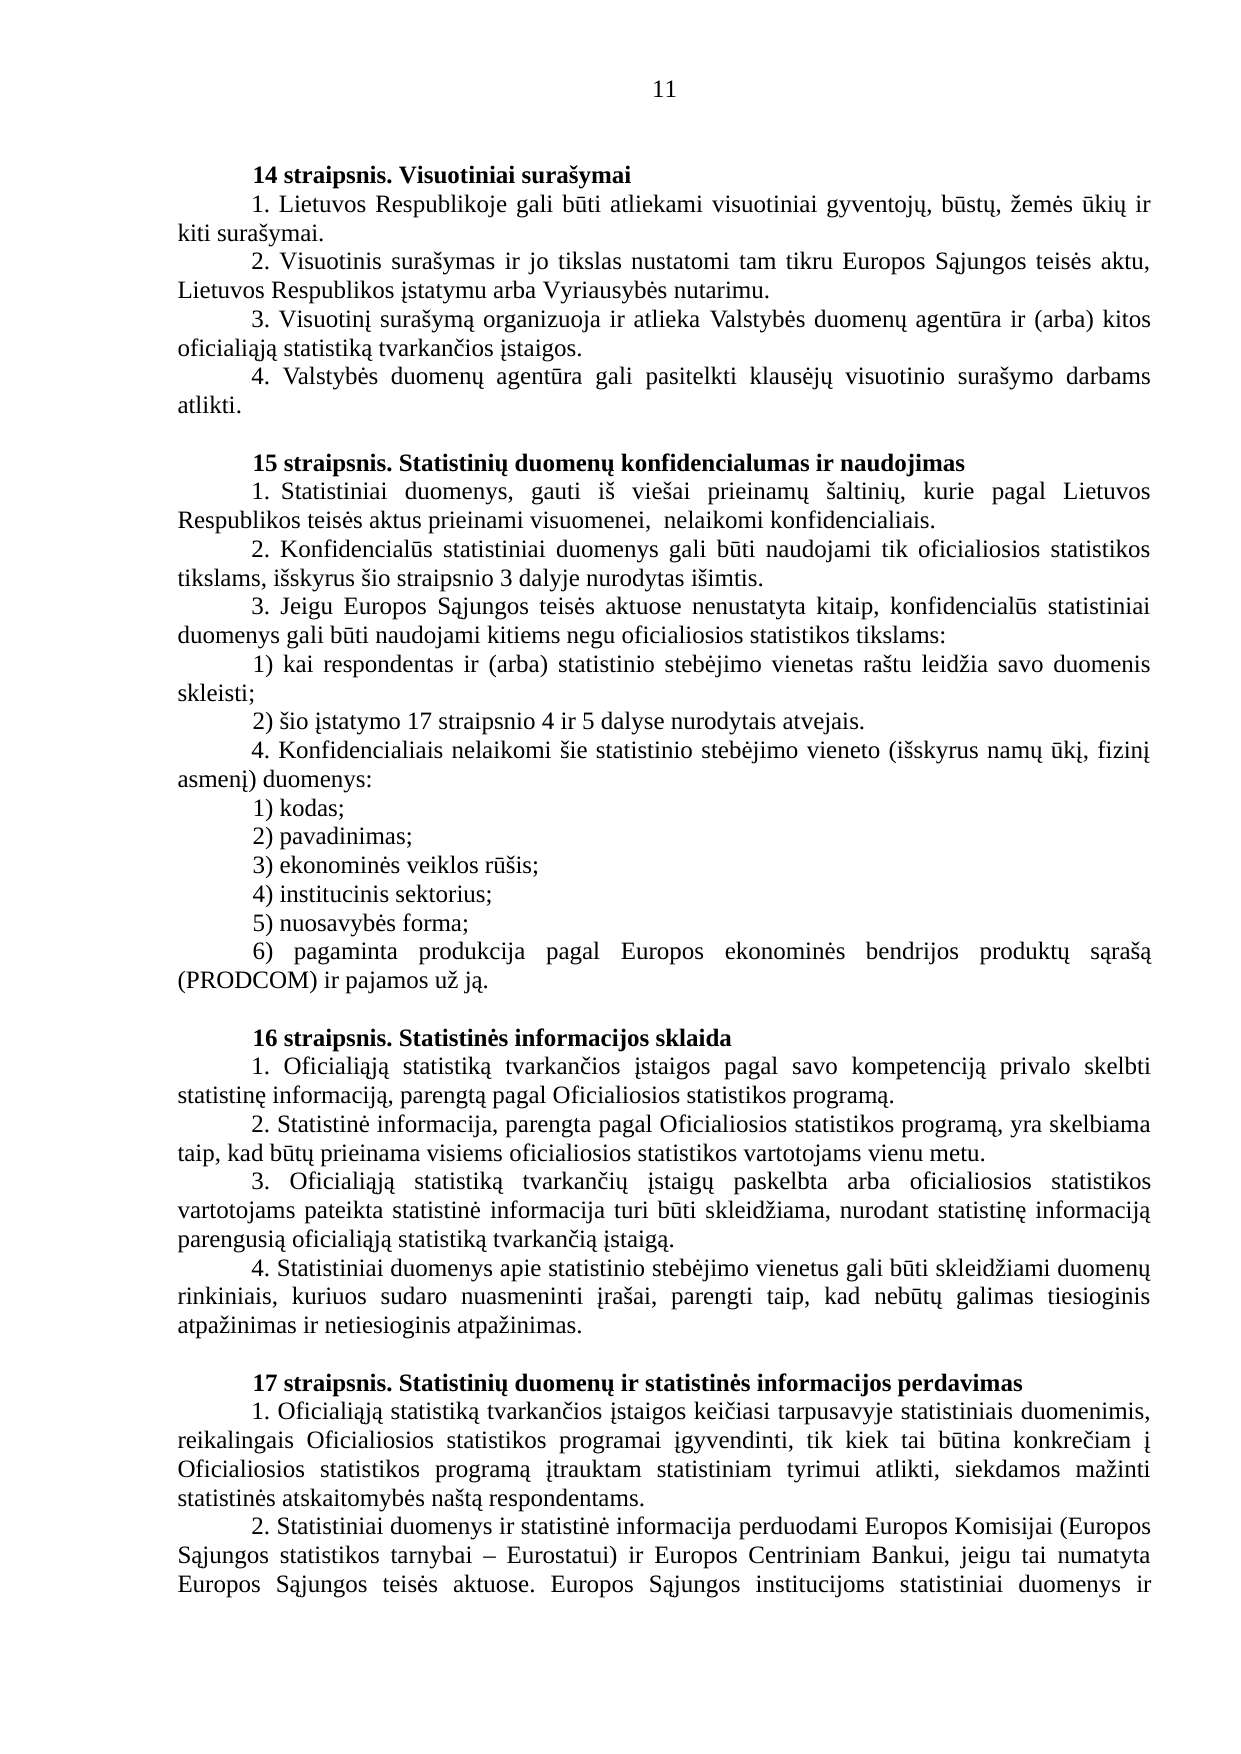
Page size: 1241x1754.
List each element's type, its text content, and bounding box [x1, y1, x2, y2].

text 1) kai respondentas ir (arba) statistinio stebėjimo vienetas raštu leidžia savo duomenis skleisti; [177, 649, 1152, 706]
subtitle 15 straipsnis. Statistinių duomenų konfidencialumas ir naudojimas [177, 448, 1152, 476]
text 1. Statistiniai duomenys, gauti iš viešai prieinamų šaltinių, kurie pagal Lietuvos Respublikos teisės aktus prieinami visuomenei, nelaikomi konfidencialiais. [177, 476, 1152, 534]
text 2) šio įstatymo 17 straipsnio 4 ir 5 dalyse nurodytais atvejais. [177, 706, 1152, 735]
text 3. Jeigu Europos Sąjungos teisės aktuose nenustatyta kitaip, konfidencialūs statistiniai duomenys gali būti naudojami kitiems negu oficialiosios statistikos tikslams: [177, 591, 1152, 649]
text 1. Oficialiąją statistiką tvarkančios įstaigos keičiasi tarpusavyje statistiniais duomenimis, reikalingais Oficialiosios statistikos programai įgyvendinti, tik kiek tai būtina konkrečiam į Oficialiosios statistikos programą įtrauktam statistiniam tyrimui atlikti, siekdamos mažinti statistinės atskaitomybės naštą respondentams. [177, 1396, 1152, 1511]
subtitle 17 straipsnis. Statistinių duomenų ir statistinės informacijos perdavimas [177, 1368, 1152, 1396]
text 1. Lietuvos Respublikoje gali būti atliekami visuotiniai gyventojų, būstų, žemės ūkių ir kiti surašymai. [177, 189, 1152, 246]
text 2. Statistinė informacija, parengta pagal Oficialiosios statistikos programą, yra skelbiama taip, kad būtų prieinama visiems oficialiosios statistikos vartotojams vienu metu. [177, 1109, 1152, 1166]
text 3) ekonominės veiklos rūšis; [177, 850, 1152, 879]
text 4. Valstybės duomenų agentūra gali pasitelkti klausėjų visuotinio surašymo darbams atlikti. [177, 361, 1152, 419]
text 2. Visuotinis surašymas ir jo tikslas nustatomi tam tikru Europos Sąjungos teisės aktu, Lietuvos Respublikos įstatymu arba Vyriausybės nutarimu. [177, 246, 1152, 304]
text 4) institucinis sektorius; [177, 879, 1152, 908]
text 2. Konfidencialūs statistiniai duomenys gali būti naudojami tik oficialiosios statistikos tikslams, išskyrus šio straipsnio 3 dalyje nurodytas išimtis. [177, 534, 1152, 591]
text 4. Statistiniai duomenys apie statistinio stebėjimo vienetus gali būti skleidžiami duomenų rinkiniais, kuriuos sudaro nuasmeninti įrašai, parengti taip, kad nebūtų galimas tiesioginis atpažinimas ir netiesioginis atpažinimas. [177, 1253, 1152, 1339]
text 2. Statistiniai duomenys ir statistinė informacija perduodami Europos Komisijai (Europos Sąjungos statistikos tarnybai – Eurostatui) ir Europos Centriniam Bankui, jeigu tai numatyta Europos Sąjungos teisės aktuose. Europos Sąjungos institucijoms statistiniai duomenys ir [177, 1511, 1152, 1598]
text 4. Konfidencialiais nelaikomi šie statistinio stebėjimo vieneto (išskyrus namų ūkį, fizinį asmenį) duomenys: [177, 735, 1152, 793]
subtitle 16 straipsnis. Statistinės informacijos sklaida [177, 1023, 1152, 1051]
text 5) nuosavybės forma; [177, 908, 1152, 936]
subtitle 14 straipsnis. Visuotiniai surašymai [177, 160, 1152, 189]
text 6) pagaminta produkcija pagal Europos ekonominės bendrijos produktų sąrašą (PRODCOM) ir pajamos už ją. [177, 936, 1152, 994]
text 1. Oficialiąją statistiką tvarkančios įstaigos pagal savo kompetenciją privalo skelbti statistinę informaciją, parengtą pagal Oficialiosios statistikos programą. [177, 1051, 1152, 1109]
text 3. Visuotinį surašymą organizuoja ir atlieka Valstybės duomenų agentūra ir (arba) kitos oficialiąją statistiką tvarkančios įstaigos. [177, 304, 1152, 361]
text 2) pavadinimas; [177, 821, 1152, 850]
text 1) kodas; [177, 793, 1152, 821]
text 3. Oficialiąją statistiką tvarkančių įstaigų paskelbta arba oficialiosios statistikos vartotojams pateikta statistinė informacija turi būti skleidžiama, nurodant statistinę informaciją parengusią oficialiąją statistiką tvarkančią įstaigą. [177, 1166, 1152, 1253]
